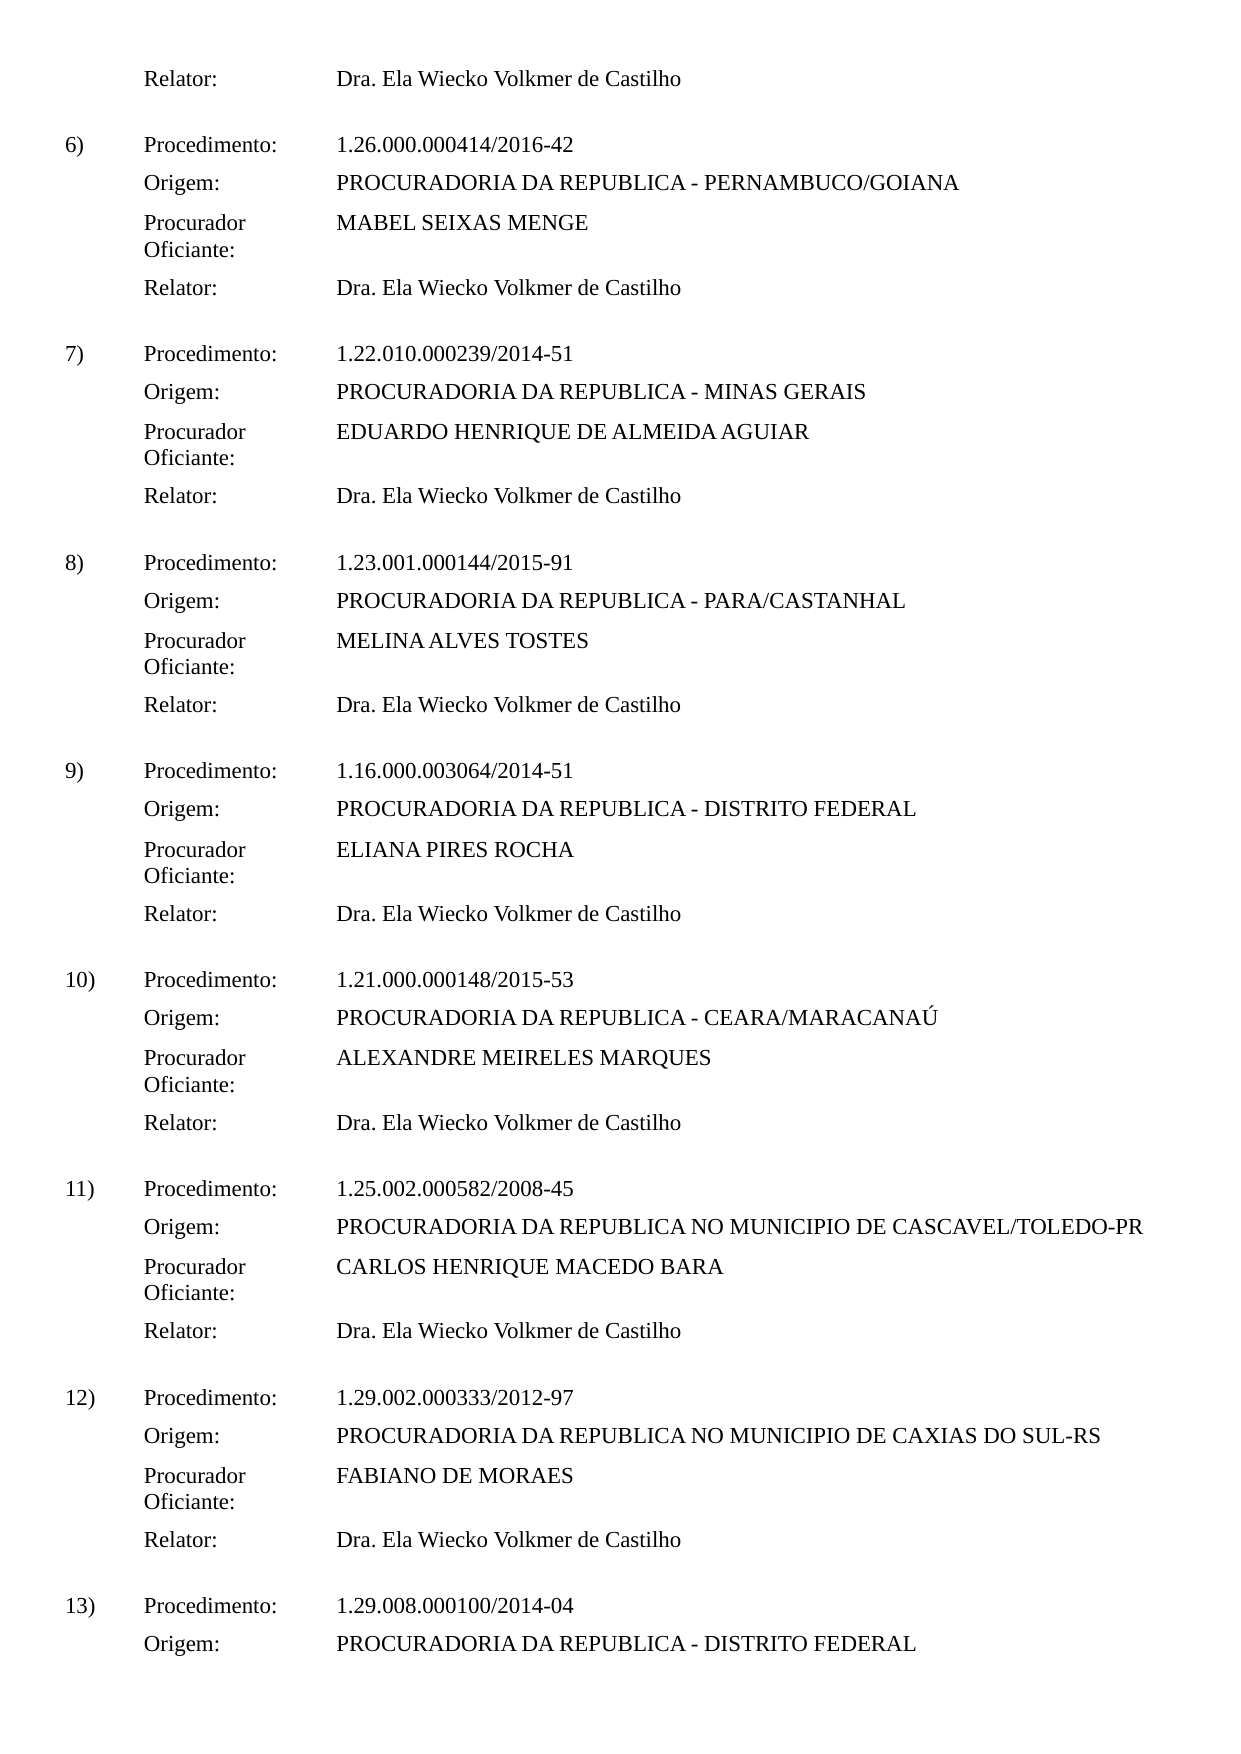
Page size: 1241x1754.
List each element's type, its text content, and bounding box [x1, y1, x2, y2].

table_header 12) [59, 1378, 138, 1416]
table_cell PROCURADORIA DA REPUBLICA - MINAS GERAIS [330, 372, 1181, 412]
table_header Procedimento: [138, 543, 330, 581]
table_header 1.26.000.000414/2016-42 [330, 126, 1181, 163]
table_header 10) [59, 961, 138, 998]
table_cell [59, 685, 138, 726]
table_cell [59, 268, 138, 308]
table_cell Origem: [138, 581, 330, 621]
table_cell PROCURADORIA DA REPUBLICA - PERNAMBUCO/GOIANA [330, 164, 1181, 204]
table_cell [59, 621, 138, 685]
table_header Procedimento: [138, 752, 330, 790]
table_cell Relator: [138, 59, 330, 99]
table_cell Dra. Ela Wiecko Volkmer de Castilho [330, 477, 1181, 517]
table_header Procedimento: [138, 1378, 330, 1416]
table_cell Relator: [138, 1103, 330, 1143]
table_cell Dra. Ela Wiecko Volkmer de Castilho [330, 685, 1181, 726]
table_cell ELIANA PIRES ROCHA [330, 830, 1181, 894]
table_cell Origem: [138, 999, 330, 1039]
table_header Procedimento: [138, 1169, 330, 1207]
table_header 11) [59, 1169, 138, 1207]
table_cell Relator: [138, 685, 330, 726]
table_cell [59, 413, 138, 477]
table_cell [59, 164, 138, 204]
table_cell [59, 1625, 138, 1665]
table_header 1.23.001.000144/2015-91 [330, 543, 1181, 581]
table_cell Relator: [138, 477, 330, 517]
table_cell [59, 999, 138, 1039]
table_cell ALEXANDRE MEIRELES MARQUES [330, 1039, 1181, 1103]
table_header 1.25.002.000582/2008-45 [330, 1169, 1181, 1207]
table_cell [59, 830, 138, 894]
table_cell PROCURADORIA DA REPUBLICA - PARA/CASTANHAL [330, 581, 1181, 621]
table_cell [59, 1207, 138, 1247]
table_header Procedimento: [138, 334, 330, 372]
table_cell Origem: [138, 1416, 330, 1456]
table_cell Procurador Oficiante: [138, 1456, 330, 1520]
table_cell Relator: [138, 1312, 330, 1352]
table_cell [59, 59, 138, 99]
table_header 1.16.000.003064/2014-51 [330, 752, 1181, 790]
table_cell Relator: [138, 1520, 330, 1561]
table_cell Origem: [138, 1625, 330, 1665]
table_header 8) [59, 543, 138, 581]
table_cell Relator: [138, 894, 330, 934]
table_cell Relator: [138, 268, 330, 308]
table_cell [59, 1312, 138, 1352]
table_header 1.29.002.000333/2012-97 [330, 1378, 1181, 1416]
table_cell [59, 1248, 138, 1312]
table_header 7) [59, 334, 138, 372]
table_cell Procurador Oficiante: [138, 413, 330, 477]
table_cell [59, 1416, 138, 1456]
table_cell MABEL SEIXAS MENGE [330, 204, 1181, 268]
table_cell Procurador Oficiante: [138, 1248, 330, 1312]
table_cell [59, 894, 138, 934]
table_cell Dra. Ela Wiecko Volkmer de Castilho [330, 59, 1181, 99]
table_cell CARLOS HENRIQUE MACEDO BARA [330, 1248, 1181, 1312]
table_header 6) [59, 126, 138, 163]
table_cell Dra. Ela Wiecko Volkmer de Castilho [330, 1520, 1181, 1561]
table_header Procedimento: [138, 961, 330, 998]
table_header 1.22.010.000239/2014-51 [330, 334, 1181, 372]
table_cell PROCURADORIA DA REPUBLICA - DISTRITO FEDERAL [330, 1625, 1181, 1665]
table_cell Procurador Oficiante: [138, 1039, 330, 1103]
table_cell EDUARDO HENRIQUE DE ALMEIDA AGUIAR [330, 413, 1181, 477]
table_cell PROCURADORIA DA REPUBLICA - CEARA/MARACANAÚ [330, 999, 1181, 1039]
table_cell Dra. Ela Wiecko Volkmer de Castilho [330, 1312, 1181, 1352]
table_header 13) [59, 1587, 138, 1625]
table_cell MELINA ALVES TOSTES [330, 621, 1181, 685]
table_cell Origem: [138, 164, 330, 204]
table_header 1.21.000.000148/2015-53 [330, 961, 1181, 998]
table_cell Dra. Ela Wiecko Volkmer de Castilho [330, 894, 1181, 934]
table_cell [59, 1520, 138, 1561]
table_cell [59, 581, 138, 621]
table_cell [59, 1456, 138, 1520]
table_cell Origem: [138, 372, 330, 412]
table_cell [59, 790, 138, 830]
table_cell Procurador Oficiante: [138, 621, 330, 685]
table_cell Origem: [138, 790, 330, 830]
table_cell Dra. Ela Wiecko Volkmer de Castilho [330, 1103, 1181, 1143]
table_cell PROCURADORIA DA REPUBLICA - DISTRITO FEDERAL [330, 790, 1181, 830]
table_cell FABIANO DE MORAES [330, 1456, 1181, 1520]
table_header 9) [59, 752, 138, 790]
table_cell Procurador Oficiante: [138, 830, 330, 894]
table_cell [59, 1103, 138, 1143]
table_cell PROCURADORIA DA REPUBLICA NO MUNICIPIO DE CASCAVEL/TOLEDO-PR [330, 1207, 1181, 1247]
table_cell PROCURADORIA DA REPUBLICA NO MUNICIPIO DE CAXIAS DO SUL-RS [330, 1416, 1181, 1456]
table_cell Origem: [138, 1207, 330, 1247]
table_header Procedimento: [138, 1587, 330, 1625]
table_header Procedimento: [138, 126, 330, 163]
table_cell Procurador Oficiante: [138, 204, 330, 268]
table_cell Dra. Ela Wiecko Volkmer de Castilho [330, 268, 1181, 308]
table_header 1.29.008.000100/2014-04 [330, 1587, 1181, 1625]
table_cell [59, 477, 138, 517]
table_cell [59, 372, 138, 412]
table_cell [59, 204, 138, 268]
table_cell [59, 1039, 138, 1103]
